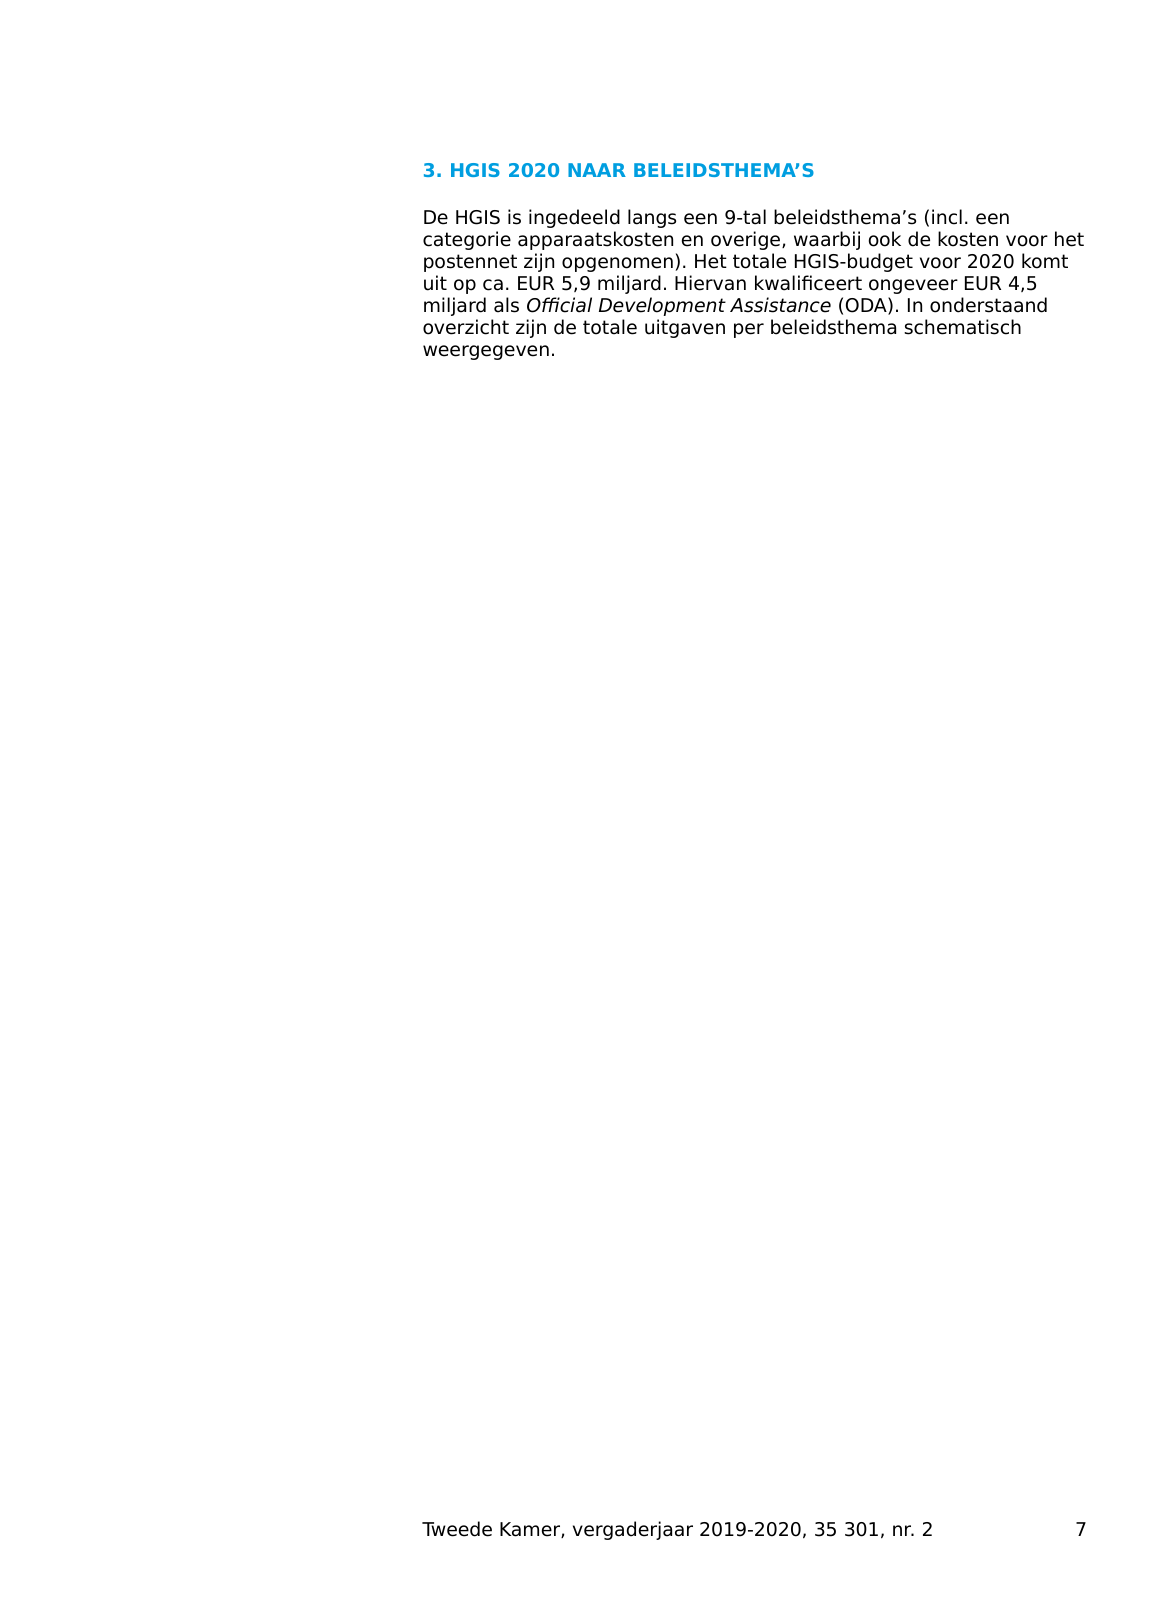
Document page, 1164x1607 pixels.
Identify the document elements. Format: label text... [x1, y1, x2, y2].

subtitle 3. HGIS 2020 NAAR BELEIDSTHEMA’S [422, 160, 1087, 182]
text De HGIS is ingedeeld langs een 9-tal beleidsthema’s (incl. een categorie apparaatskosten en overige, waarbij ook de kosten voor het postennet zijn opgenomen). Het totale HGIS-budget voor 2020 komt uit op ca. EUR 5,9 miljard. Hiervan kwalificeert ongeveer EUR 4,5 miljard als Official Development Assistance (ODA). In onderstaand overzicht zijn de totale uitgaven per beleidsthema schematisch weergegeven. [422, 207, 1087, 361]
